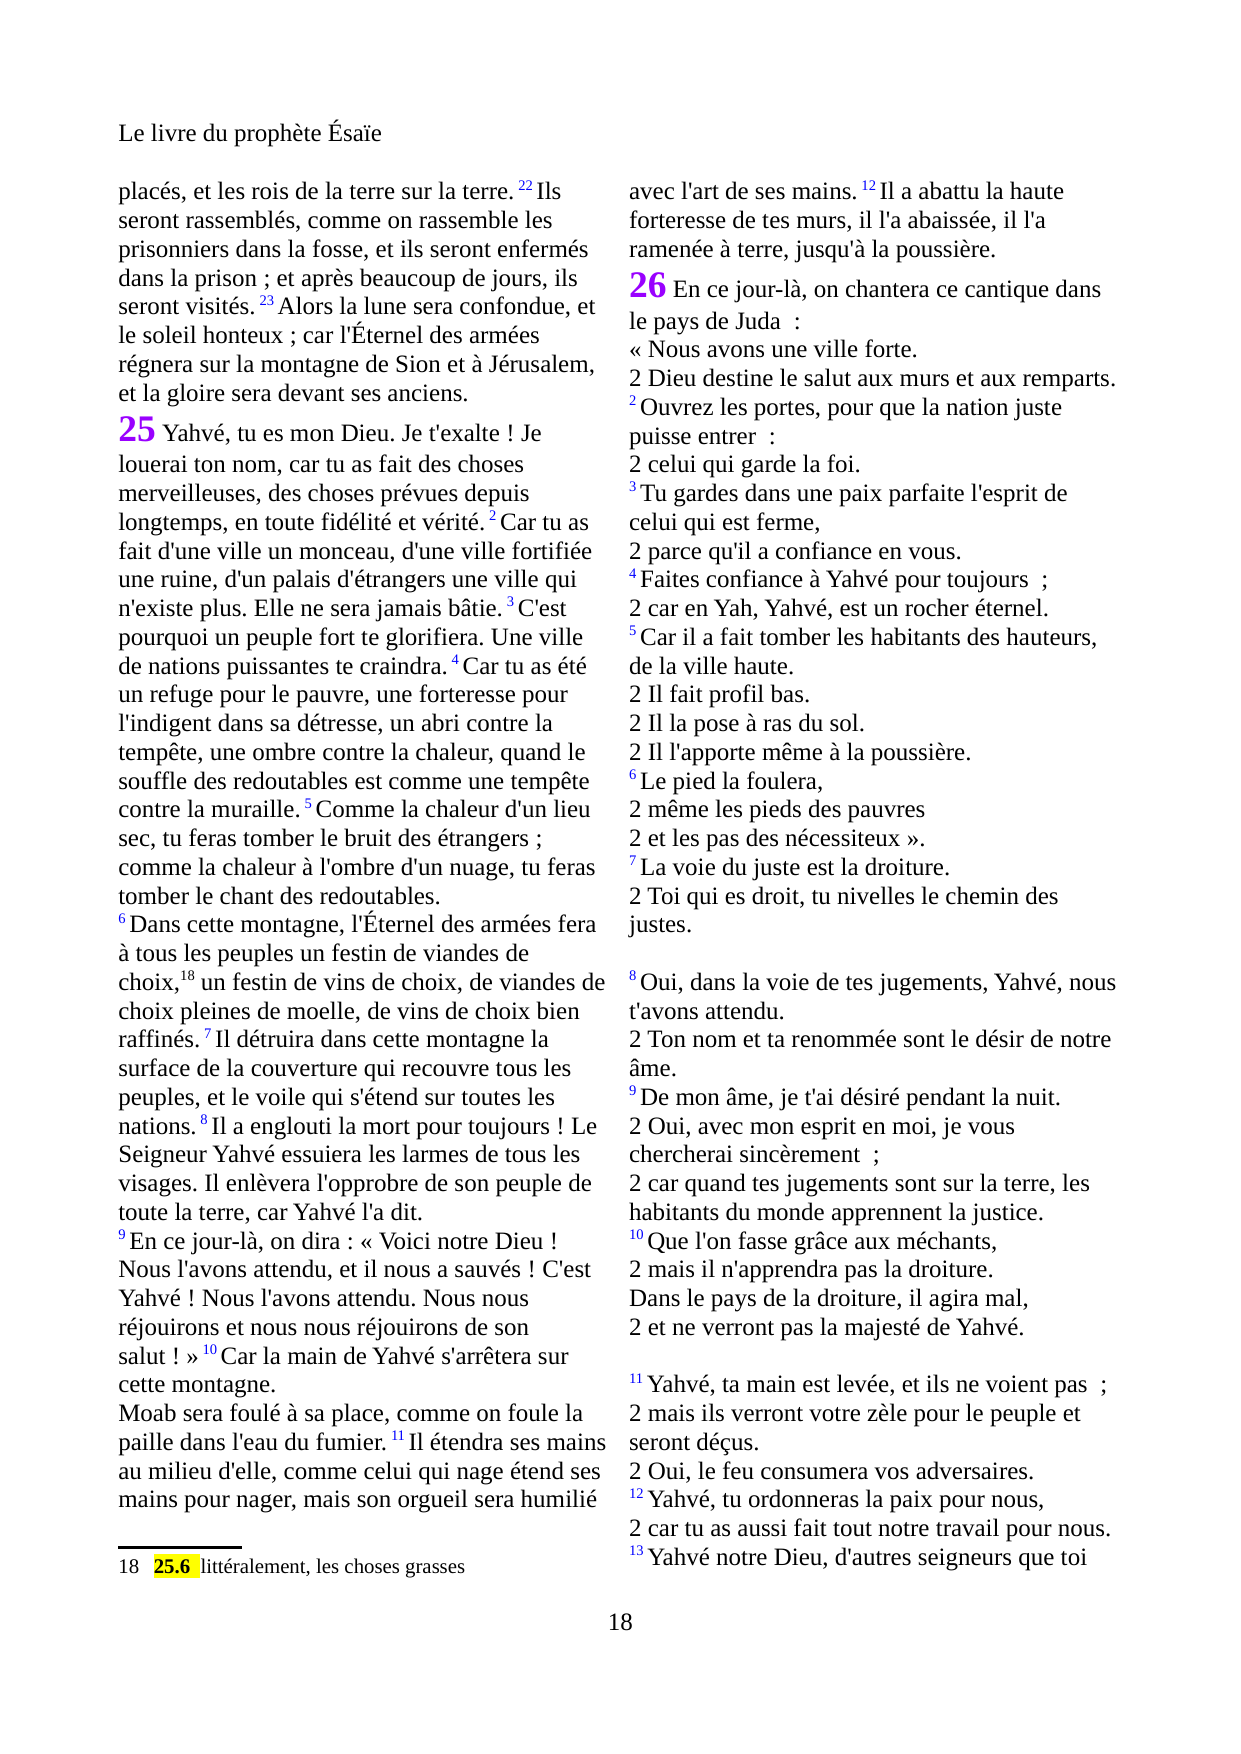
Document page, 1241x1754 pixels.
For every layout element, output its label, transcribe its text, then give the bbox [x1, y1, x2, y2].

text 12 Yahvé, tu ordonneras la paix pour nous, [629, 1484, 1122, 1513]
text 2 Dieu destine le salut aux murs et aux remparts. [629, 363, 1122, 392]
text 2 Oui, avec mon esprit en moi, je vous chercherai sincèrement ; [629, 1111, 1122, 1168]
text 11 Yahvé, ta main est levée, et ils ne voient pas ; [629, 1369, 1122, 1398]
text 26 En ce jour-là, on chantera ce cantique dans le pays de Juda : [629, 263, 1122, 334]
text 2 même les pieds des pauvres [629, 794, 1122, 823]
text 2 Toi qui es droit, tu nivelles le chemin des justes. [629, 881, 1122, 938]
text 6 Le pied la foulera, [629, 766, 1122, 794]
text 9 En ce jour-là, on dira : « Voici notre Dieu ! Nous l'avons attendu, et il nous a sauvés ! C'est Yahvé ! Nous l'avons attendu. Nous nous réjouirons et nous nous réjouirons de son salut ! » 10 Car la main de Yahvé s'arrêtera sur cette montagne. [118, 1226, 611, 1398]
text 2 parce qu'il a confiance en vous. [629, 536, 1122, 564]
text 2 mais ils verront votre zèle pour le peuple et seront déçus. [629, 1398, 1122, 1456]
text 4 Faites confiance à Yahvé pour toujours ; [629, 564, 1122, 593]
text 3 Tu gardes dans une paix parfaite l'esprit de celui qui est ferme, [629, 478, 1122, 536]
text 2 car tu as aussi fait tout notre travail pour nous. [629, 1513, 1122, 1542]
text 2 mais il n'apprendra pas la droiture. [629, 1254, 1122, 1283]
text 2 Oui, le feu consumera vos adversaires. [629, 1456, 1122, 1484]
text « Nous avons une ville forte. [629, 334, 1122, 363]
text 6 Dans cette montagne, l'Éternel des armées fera à tous les peuples un festin de viandes de choix, un festin de vins de choix, de viandes de choix pleines de moelle, de vins de choix bien raffinés. 7 Il détruira dans cette montagne la surface de la couverture qui recouvre tous les peuples, et le voile qui s'étend sur toutes les nations. 8 Il a englouti la mort pour toujours ! Le Seigneur Yahvé essuiera les larmes de tous les visages. Il enlèvera l'opprobre de son peuple de toute la terre, car Yahvé l'a dit. [118, 909, 611, 1226]
text Dans le pays de la droiture, il agira mal, [629, 1283, 1122, 1312]
text 13 Yahvé notre Dieu, d'autres seigneurs que toi [629, 1542, 1122, 1571]
text 2 car quand tes jugements sont sur la terre, les habitants du monde apprennent la justice. [629, 1168, 1122, 1226]
text 2 car en Yah, Yahvé, est un rocher éternel. [629, 593, 1122, 622]
text 8 Oui, dans la voie de tes jugements, Yahvé, nous t'avons attendu. [629, 967, 1122, 1024]
text placés, et les rois de la terre sur la terre. 22 Ils seront rassemblés, comme on rassemble les prisonniers dans la fosse, et ils seront enfermés dans la prison ; et après beaucoup de jours, ils seront visités. 23 Alors la lune sera confondue, et le soleil honteux ; car l'Éternel des armées régnera sur la montagne de Sion et à Jérusalem, et la gloire sera devant ses anciens. [118, 176, 611, 406]
text 2 Il l'apporte même à la poussière. [629, 737, 1122, 766]
text 7 La voie du juste est la droiture. [629, 852, 1122, 881]
text 2 et ne verront pas la majesté de Yahvé. [629, 1312, 1122, 1341]
text 5 Car il a fait tomber les habitants des hauteurs, de la ville haute. [629, 622, 1122, 679]
text 25.6 littéralement, les choses grasses [118, 1553, 611, 1578]
text 2 celui qui garde la foi. [629, 449, 1122, 478]
text 2 Ton nom et ta renommée sont le désir de notre âme. [629, 1024, 1122, 1082]
text avec l'art de ses mains. 12 Il a abattu la haute forteresse de tes murs, il l'a abaissée, il l'a ramenée à terre, jusqu'à la poussière. [629, 176, 1122, 263]
text 25 Yahvé, tu es mon Dieu. Je t'exalte ! Je louerai ton nom, car tu as fait des choses merveilleuses, des choses prévues depuis longtemps, en toute fidélité et vérité. 2 Car tu as fait d'une ville un monceau, d'une ville fortifiée une ruine, d'un palais d'étrangers une ville qui n'existe plus. Elle ne sera jamais bâtie. 3 C'est pourquoi un peuple fort te glorifiera. Une ville de nations puissantes te craindra. 4 Car tu as été un refuge pour le pauvre, une forteresse pour l'indigent dans sa détresse, un abri contre la tempête, une ombre contre la chaleur, quand le souffle des redoutables est comme une tempête contre la muraille. 5 Comme la chaleur d'un lieu sec, tu feras tomber le bruit des étrangers ; comme la chaleur à l'ombre d'un nuage, tu feras tomber le chant des redoutables. [118, 406, 611, 909]
text 9 De mon âme, je t'ai désiré pendant la nuit. [629, 1082, 1122, 1111]
text 10 Que l'on fasse grâce aux méchants, [629, 1226, 1122, 1254]
text 2 Il la pose à ras du sol. [629, 708, 1122, 737]
text 2 Il fait profil bas. [629, 679, 1122, 708]
text 2 et les pas des nécessiteux ». [629, 823, 1122, 852]
text 2 Ouvrez les portes, pour que la nation juste puisse entrer : [629, 392, 1122, 449]
text Moab sera foulé à sa place, comme on foule la paille dans l'eau du fumier. 11 Il étendra ses mains au milieu d'elle, comme celui qui nage étend ses mains pour nager, mais son orgueil sera humilié [118, 1398, 611, 1513]
